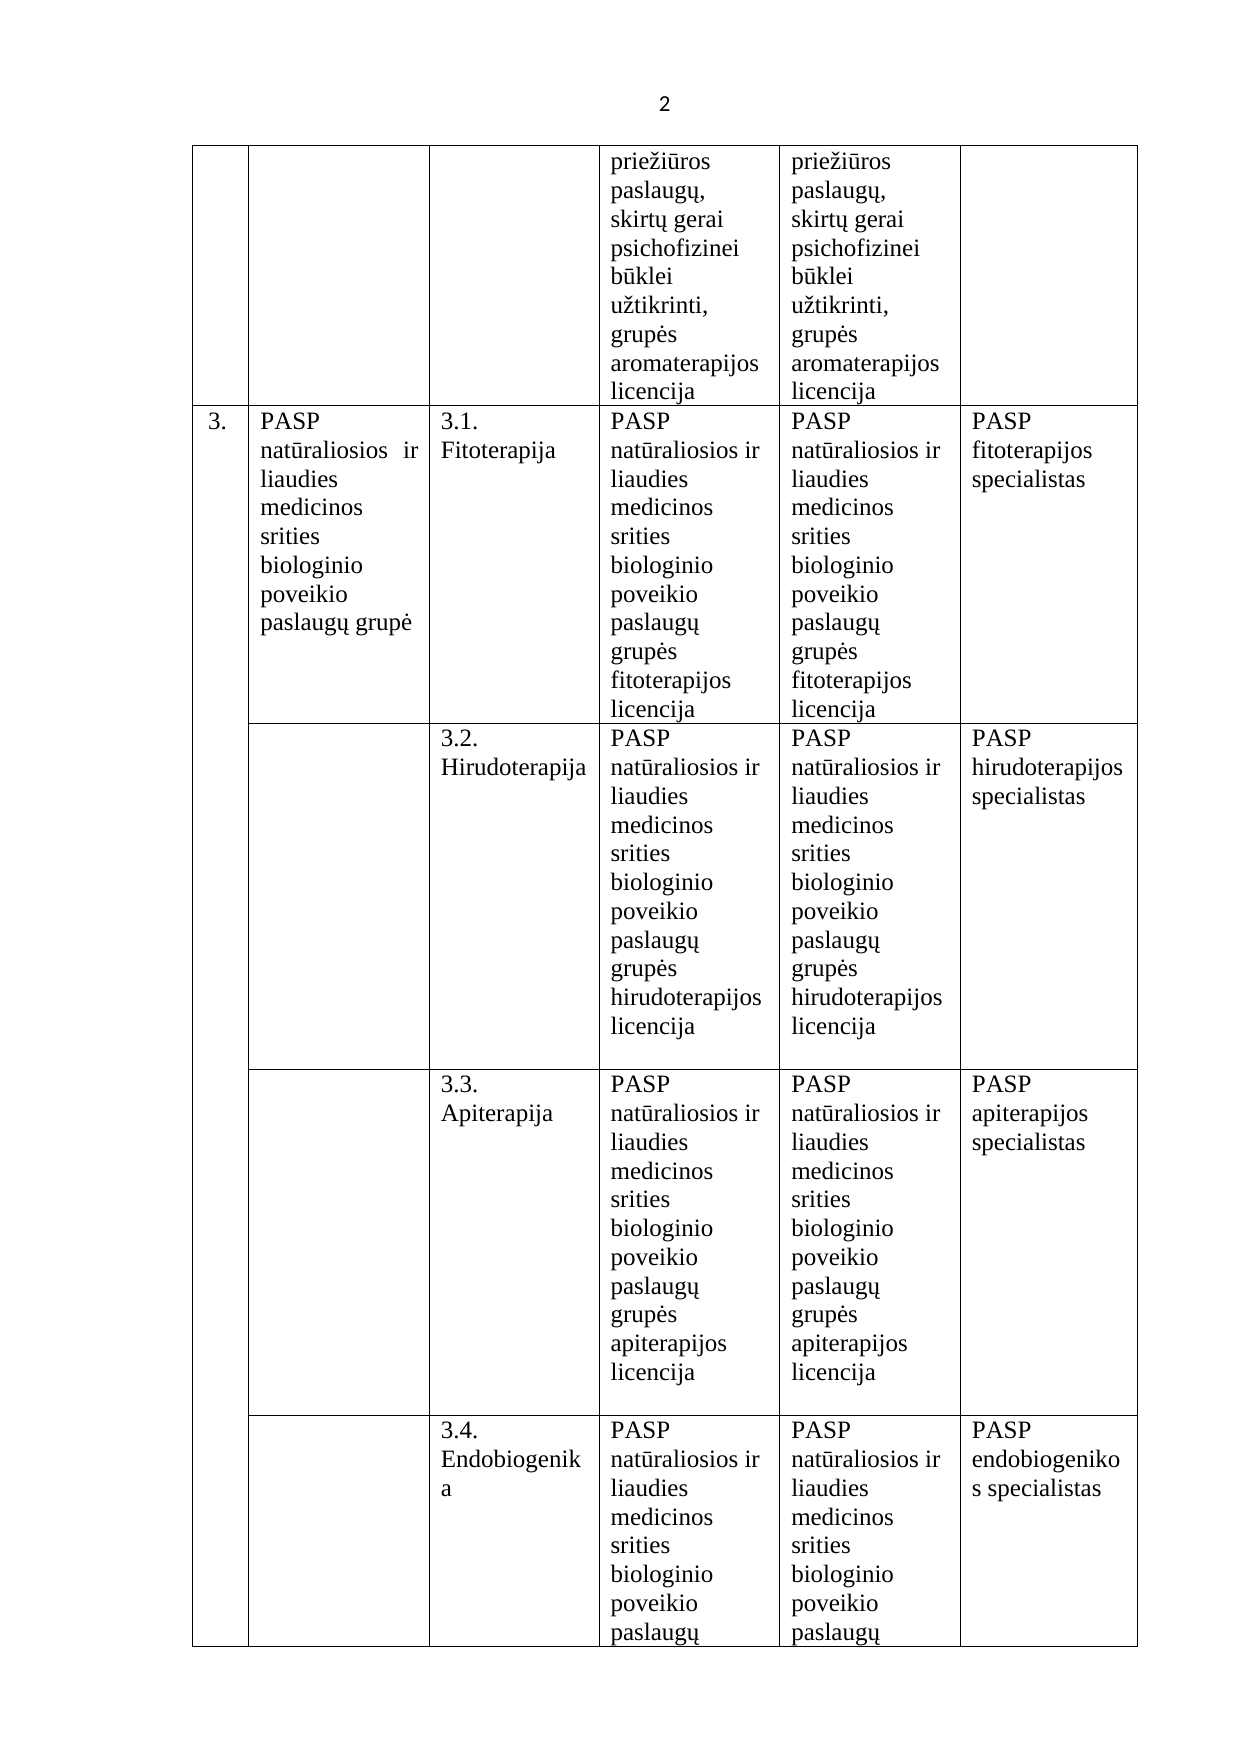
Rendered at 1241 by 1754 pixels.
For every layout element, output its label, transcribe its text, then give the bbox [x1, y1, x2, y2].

table_cell [249, 1070, 429, 1414]
table_cell PASP apiterapijos specialistas [961, 1070, 1137, 1414]
table_cell [961, 146, 1137, 405]
table_cell 3.2. Hirudoterapija [430, 724, 599, 1068]
table_cell [430, 146, 599, 405]
table_cell PASP natūraliosios ir liaudies medicinos srities biologinio poveikio paslaugų grupės fitoterapijos licencija [600, 406, 779, 722]
table_cell 3. [193, 406, 248, 1646]
table_cell PASP natūraliosios ir liaudies medicinos srities biologinio poveikio paslaugų grupės apiterapijos licencija [780, 1070, 960, 1414]
table_cell 3.1. Fitoterapija [430, 406, 599, 722]
table_cell PASP natūraliosios ir liaudies medicinos srities biologinio poveikio paslaugų grupės fitoterapijos licencija [780, 406, 960, 722]
table_cell 3.3. Apiterapija [430, 1070, 599, 1414]
table_cell PASP natūraliosios ir liaudies medicinos srities biologinio poveikio paslaugų [600, 1416, 779, 1646]
table_cell PASP natūraliosios ir liaudies medicinos srities biologinio poveikio paslaugų grupės apiterapijos licencija [600, 1070, 779, 1414]
table_cell PASP natūraliosios ir liaudies medicinos srities biologinio poveikio paslaugų grupės hirudoterapijos licencija [600, 724, 779, 1068]
table_cell [249, 1416, 429, 1646]
table_cell PASP natūraliosios ir liaudies medicinos srities biologinio poveikio paslaugų grupė [249, 406, 429, 722]
table_cell PASP fitoterapijos specialistas [961, 406, 1137, 722]
table_cell [249, 146, 429, 405]
table_cell priežiūros paslaugų, skirtų gerai psichofizinei būklei užtikrinti, grupės aromaterapijos licencija [780, 146, 960, 405]
table_cell [193, 146, 248, 405]
table_cell PASP natūraliosios ir liaudies medicinos srities biologinio poveikio paslaugų [780, 1416, 960, 1646]
table_cell priežiūros paslaugų, skirtų gerai psichofizinei būklei užtikrinti, grupės aromaterapijos licencija [600, 146, 779, 405]
table_cell PASP endobiogenikos specialistas [961, 1416, 1137, 1646]
table_cell PASP natūraliosios ir liaudies medicinos srities biologinio poveikio paslaugų grupės hirudoterapijos licencija [780, 724, 960, 1068]
table_cell 3.4. Endobiogenika [430, 1416, 599, 1646]
table_cell PASP hirudoterapijos specialistas [961, 724, 1137, 1068]
table_cell [249, 724, 429, 1068]
